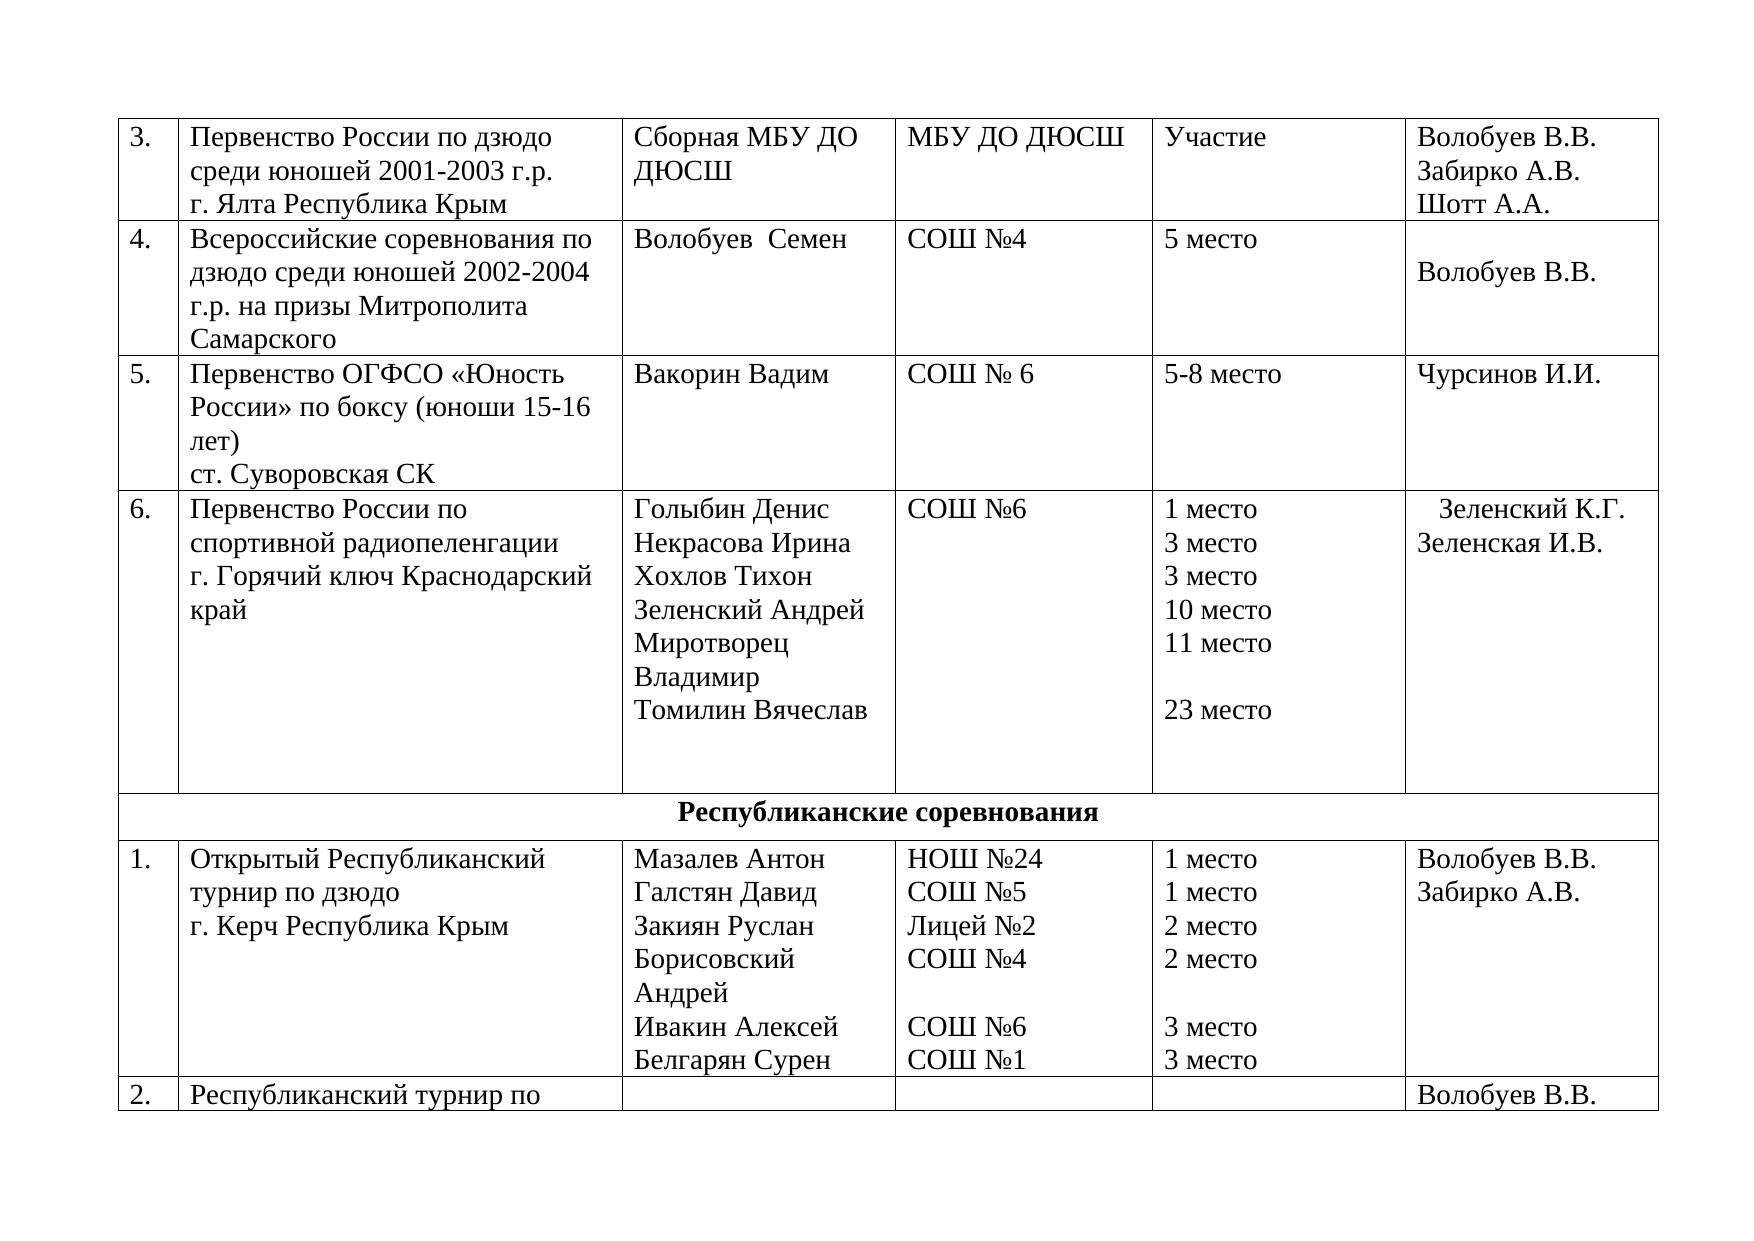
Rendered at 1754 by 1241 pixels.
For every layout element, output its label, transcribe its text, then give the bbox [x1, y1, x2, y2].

table_cell Первенство России по дзюдо среди юношей 2001-2003 г.р. г. Ялта Республика Крым [179, 119, 622, 220]
table_cell Вакорин Вадим [623, 356, 895, 490]
table_cell [896, 1077, 1152, 1110]
table_cell Волобуев В.В. [1406, 221, 1658, 355]
table_cell МБУ ДО ДЮСШ [896, 119, 1152, 220]
table_cell Голыбин Денис Некрасова Ирина Хохлов Тихон Зеленский Андрей Миротворец Владимир Томилин Вячеслав [623, 491, 895, 793]
table_cell 4. [119, 221, 178, 355]
table_cell 1 место 1 место 2 место 2 место 3 место 3 место [1153, 841, 1405, 1076]
table_cell Первенство России по спортивной радиопеленгации г. Горячий ключ Краснодарский край [179, 491, 622, 793]
table_cell СОШ № 6 [896, 356, 1152, 490]
table_cell 6. [119, 491, 178, 793]
table_cell 5 место [1153, 221, 1405, 355]
table_cell [623, 1077, 895, 1110]
table_cell Первенство ОГФСО «Юность России» по боксу (юноши 15-16 лет) ст. Суворовская СК [179, 356, 622, 490]
table_cell 1 место 3 место 3 место 10 место 11 место 23 место [1153, 491, 1405, 793]
table_cell Всероссийские соревнования по дзюдо среди юношей 2002-2004 г.р. на призы Митрополита Самарского [179, 221, 622, 355]
table_cell 1. [119, 841, 178, 1076]
table_cell Участие [1153, 119, 1405, 220]
table_cell [1153, 1077, 1405, 1110]
table_cell Волобуев В.В. Забирко А.В. [1406, 841, 1658, 1076]
table_cell Мазалев Антон Галстян Давид Закиян Руслан Борисовский Андрей Ивакин Алексей Белгарян Сурен [623, 841, 895, 1076]
table_cell Республиканский турнир по [179, 1077, 622, 1110]
table_cell Зеленский К.Г. Зеленская И.В. [1406, 491, 1658, 793]
table_cell СОШ №6 [896, 491, 1152, 793]
table_cell Волобуев В.В. Забирко А.В. Шотт А.А. [1406, 119, 1658, 220]
table_cell Сборная МБУ ДО ДЮСШ [623, 119, 895, 220]
table_cell Открытый Республиканский турнир по дзюдо г. Керч Республика Крым [179, 841, 622, 1076]
table_cell Чурсинов И.И. [1406, 356, 1658, 490]
table_cell Волобуев Семен [623, 221, 895, 355]
table_cell Волобуев В.В. [1406, 1077, 1658, 1110]
table_cell 3. [119, 119, 178, 220]
table_cell СОШ №4 [896, 221, 1152, 355]
table_cell НОШ №24 СОШ №5 Лицей №2 СОШ №4 СОШ №6 СОШ №1 [896, 841, 1152, 1076]
table_cell 2. [119, 1077, 178, 1110]
table_cell Республиканские соревнования [119, 794, 1658, 840]
table_cell 5-8 место [1153, 356, 1405, 490]
table_cell 5. [119, 356, 178, 490]
